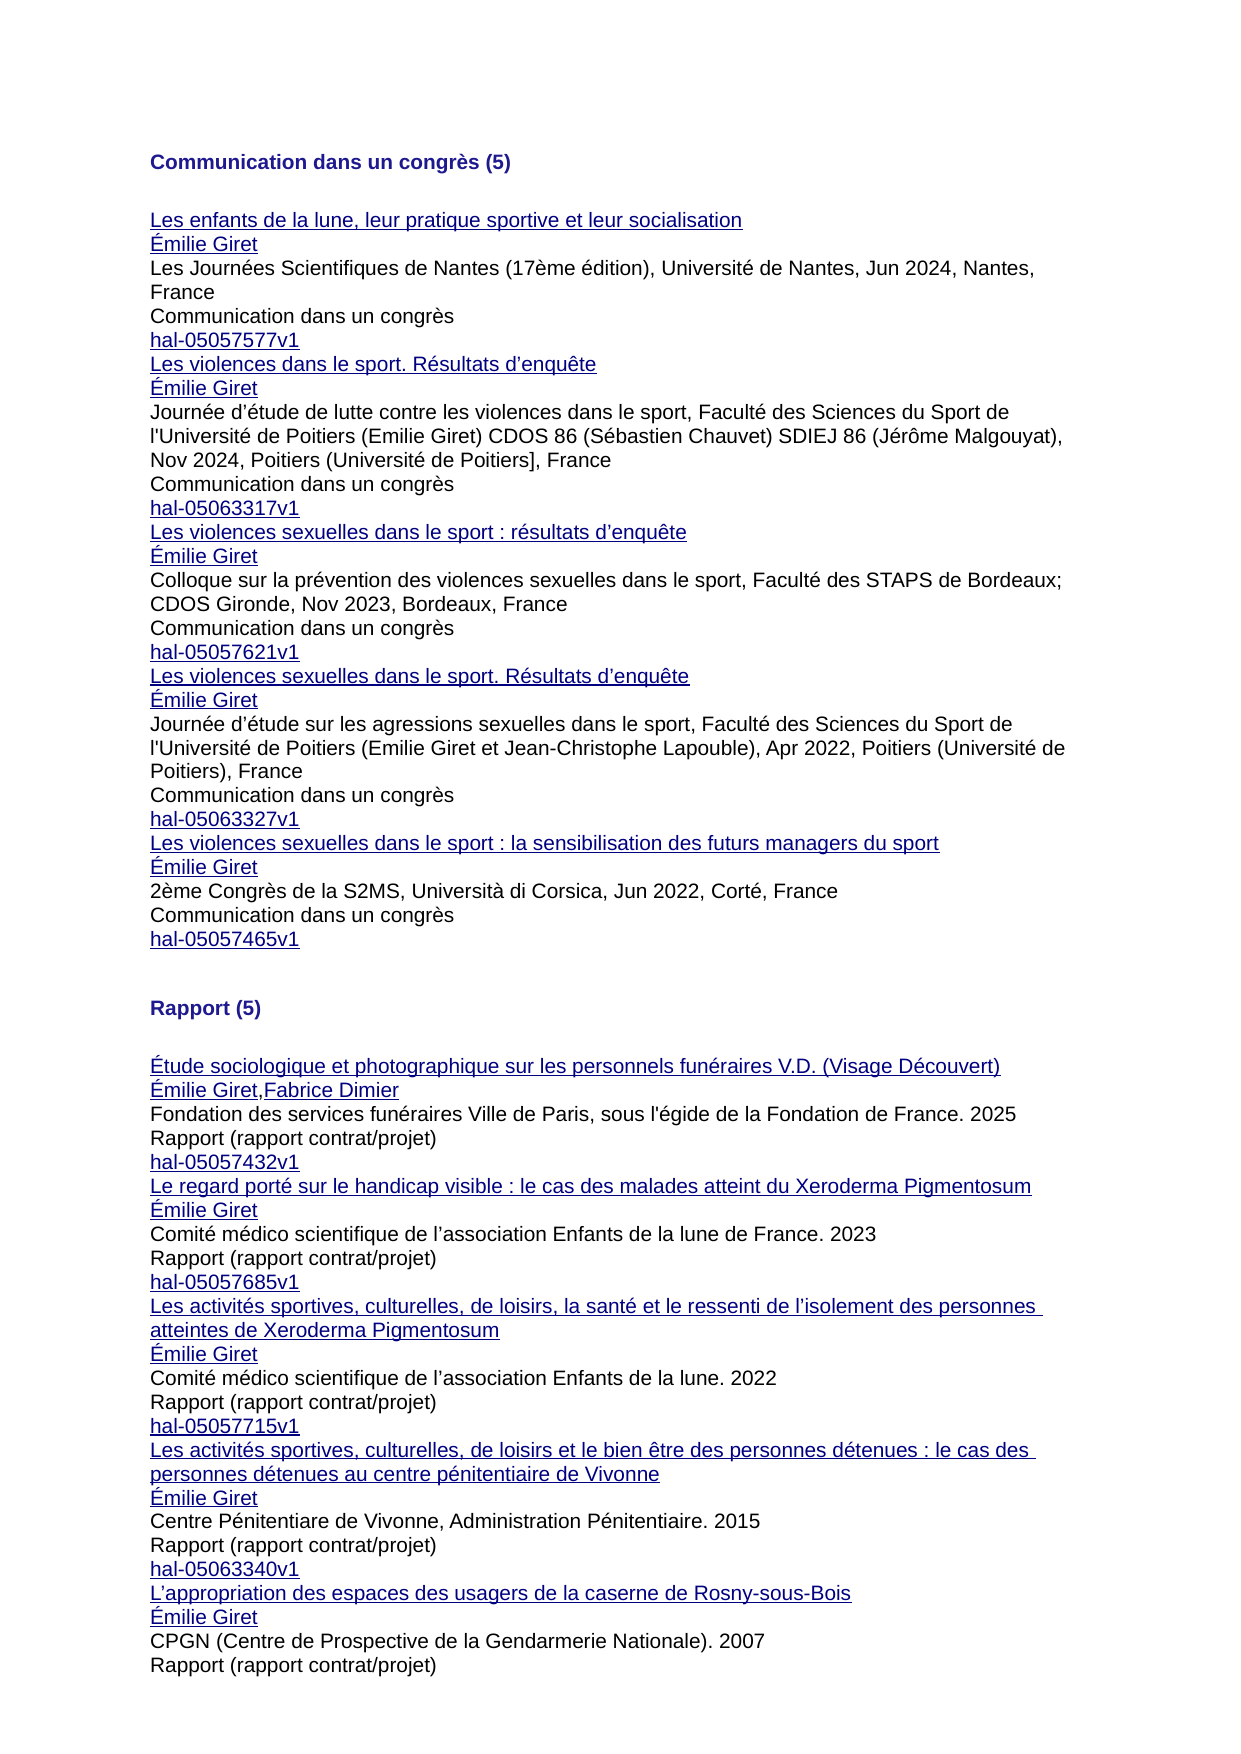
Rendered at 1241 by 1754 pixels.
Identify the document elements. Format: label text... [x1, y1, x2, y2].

table_cell Les violences sexuelles dans le sport. Résultats d’enquête Émilie Giret Journée d’étude sur les agressions sexuelles dans le sport, Faculté des Sciences du Sport de l'Université de Poitiers (Emilie Giret et Jean-Christophe Lapouble), Apr 2022, Poitiers (Université de Poitiers), France Communication dans un congrès hal-05063327v1 [150, 664, 1090, 831]
table_cell Les activités sportives, culturelles, de loisirs et le bien être des personnes détenues : le cas des personnes détenues au centre pénitentiaire de Vivonne Émilie Giret Centre Pénitentiare de Vivonne, Administration Pénitentiaire. 2015 Rapport (rapport contrat/projet) hal-05063340v1 [150, 1438, 1090, 1581]
table_cell L’appropriation des espaces des usagers de la caserne de Rosny-sous-Bois Émilie Giret CPGN (Centre de Prospective de la Gendarmerie Nationale). 2007 Rapport (rapport contrat/projet) [150, 1581, 1090, 1677]
table_cell Les activités sportives, culturelles, de loisirs, la santé et le ressenti de l’isolement des personnes atteintes de Xeroderma Pigmentosum Émilie Giret Comité médico scientifique de l’association Enfants de la lune. 2022 Rapport (rapport contrat/projet) hal-05057715v1 [150, 1294, 1090, 1437]
table_header Étude sociologique et photographique sur les personnels funéraires V.D. (Visage Découvert) Émilie Giret,Fabrice Dimier Fondation des services funéraires Ville de Paris, sous l'égide de la Fondation de France. 2025 Rapport (rapport contrat/projet) hal-05057432v1 [150, 1054, 1090, 1174]
table_header Les enfants de la lune, leur pratique sportive et leur socialisation Émilie Giret Les Journées Scientifiques de Nantes (17ème édition), Université de Nantes, Jun 2024, Nantes, France Communication dans un congrès hal-05057577v1 [150, 208, 1090, 352]
table_cell Les violences dans le sport. Résultats d’enquête Émilie Giret Journée d’étude de lutte contre les violences dans le sport, Faculté des Sciences du Sport de l'Université de Poitiers (Emilie Giret) CDOS 86 (Sébastien Chauvet) SDIEJ 86 (Jérôme Malgouyat), Nov 2024, Poitiers (Université de Poitiers], France Communication dans un congrès hal-05063317v1 [150, 352, 1090, 520]
table_cell Le regard porté sur le handicap visible : le cas des malades atteint du Xeroderma Pigmentosum Émilie Giret Comité médico scientifique de l’association Enfants de la lune de France. 2023 Rapport (rapport contrat/projet) hal-05057685v1 [150, 1174, 1090, 1294]
table_cell Les violences sexuelles dans le sport : la sensibilisation des futurs managers du sport Émilie Giret 2ème Congrès de la S2MS, Università di Corsica, Jun 2022, Corté, France Communication dans un congrès hal-05057465v1 [150, 831, 1090, 951]
subtitle Rapport (5) [150, 996, 1090, 1020]
subtitle Communication dans un congrès (5) [150, 150, 1090, 174]
table_cell Les violences sexuelles dans le sport : résultats d’enquête Émilie Giret Colloque sur la prévention des violences sexuelles dans le sport, Faculté des STAPS de Bordeaux; CDOS Gironde, Nov 2023, Bordeaux, France Communication dans un congrès hal-05057621v1 [150, 520, 1090, 663]
